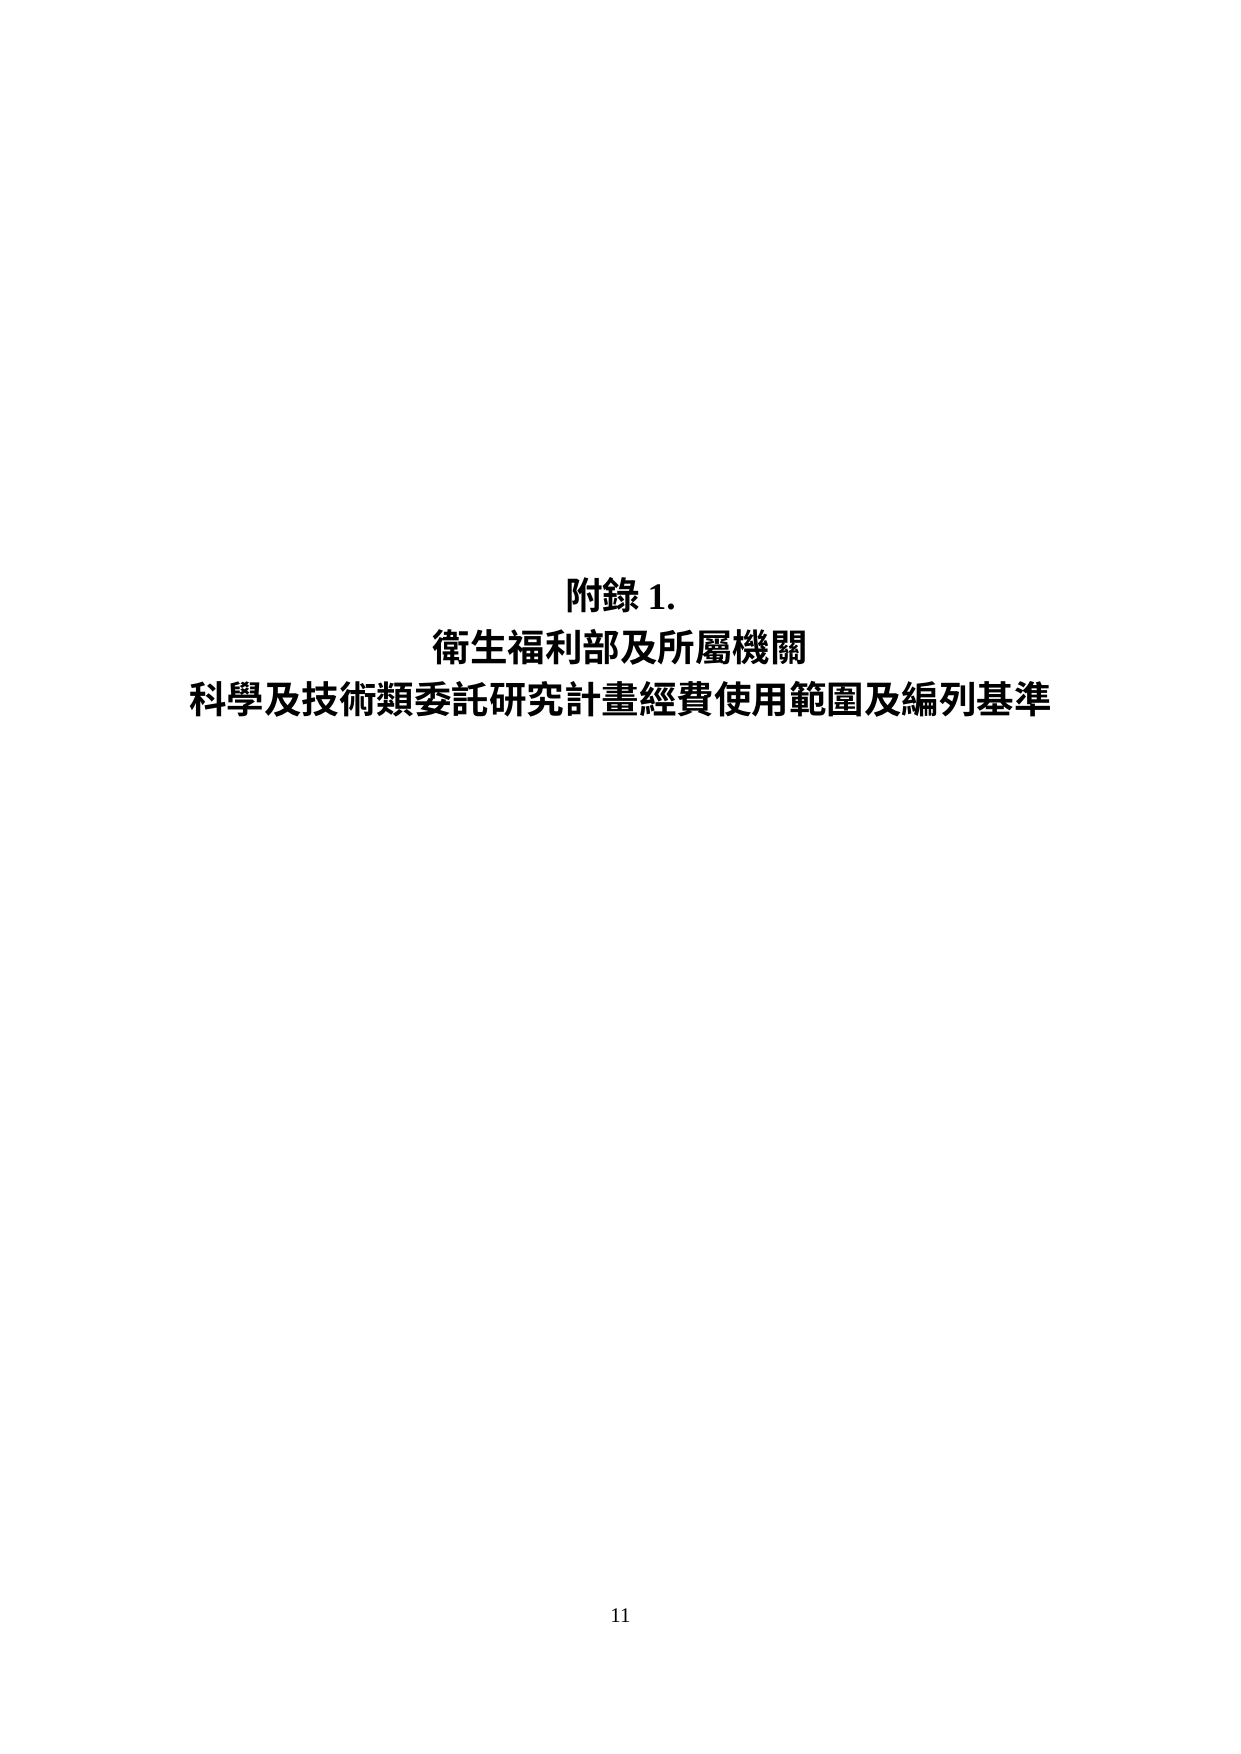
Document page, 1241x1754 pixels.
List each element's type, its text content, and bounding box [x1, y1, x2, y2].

text 科學及技術類委託研究計畫經費使用範圍及編列基準 [106, 672, 1134, 724]
text 附錄1. [106, 568, 1134, 620]
text 衛生福利部及所屬機關 [106, 620, 1134, 672]
